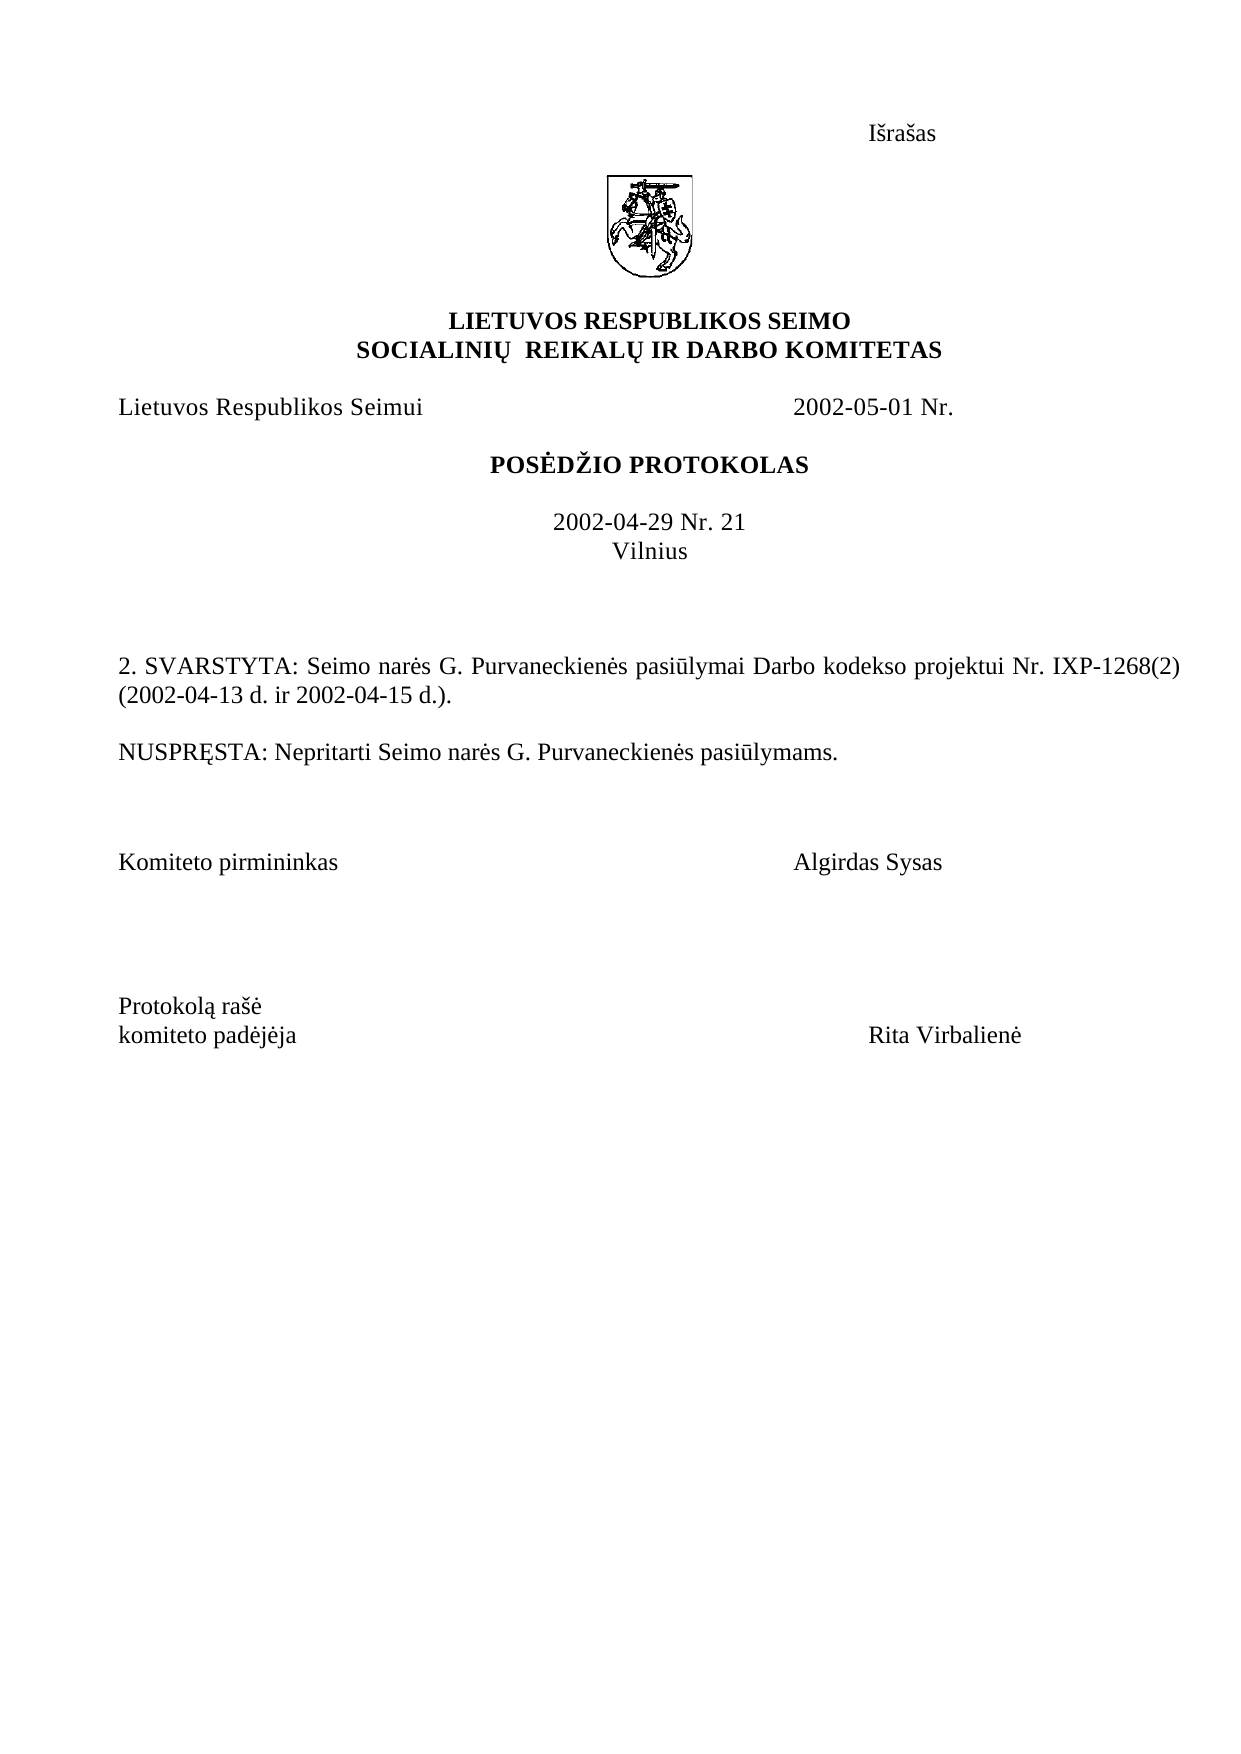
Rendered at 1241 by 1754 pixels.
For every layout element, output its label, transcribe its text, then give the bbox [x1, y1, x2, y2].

text Vilnius [118, 536, 1181, 565]
text Komiteto pirmininkas Algirdas Sysas [118, 847, 1181, 876]
text Protokolą rašė [118, 991, 1181, 1020]
text SOCIALINIŲ REIKALŲ IR DARBO KOMITETAS [118, 335, 1181, 363]
text 2002-04-29 Nr. 21 [118, 507, 1181, 536]
text NUSPRĘSTA: Nepritarti Seimo narės G. Purvaneckienės pasiūlymams. [118, 737, 1181, 766]
text LIETUVOS RESPUBLIKOS SEIMO [118, 306, 1181, 335]
text Išrašas [793, 118, 1181, 147]
text 2. SVARSTYTA: Seimo narės G. Purvaneckienės pasiūlymai Darbo kodekso projektui Nr. IXP-1268(2)(2002-04-13 d. ir 2002-04-15 d.). [118, 651, 1181, 708]
text POSĖDŽIO PROTOKOLAS [118, 450, 1181, 478]
text Lietuvos Respublikos Seimui 2002-05-01 Nr. [118, 392, 1181, 421]
text komiteto padėjėja Rita Virbalienė [118, 1020, 1181, 1049]
